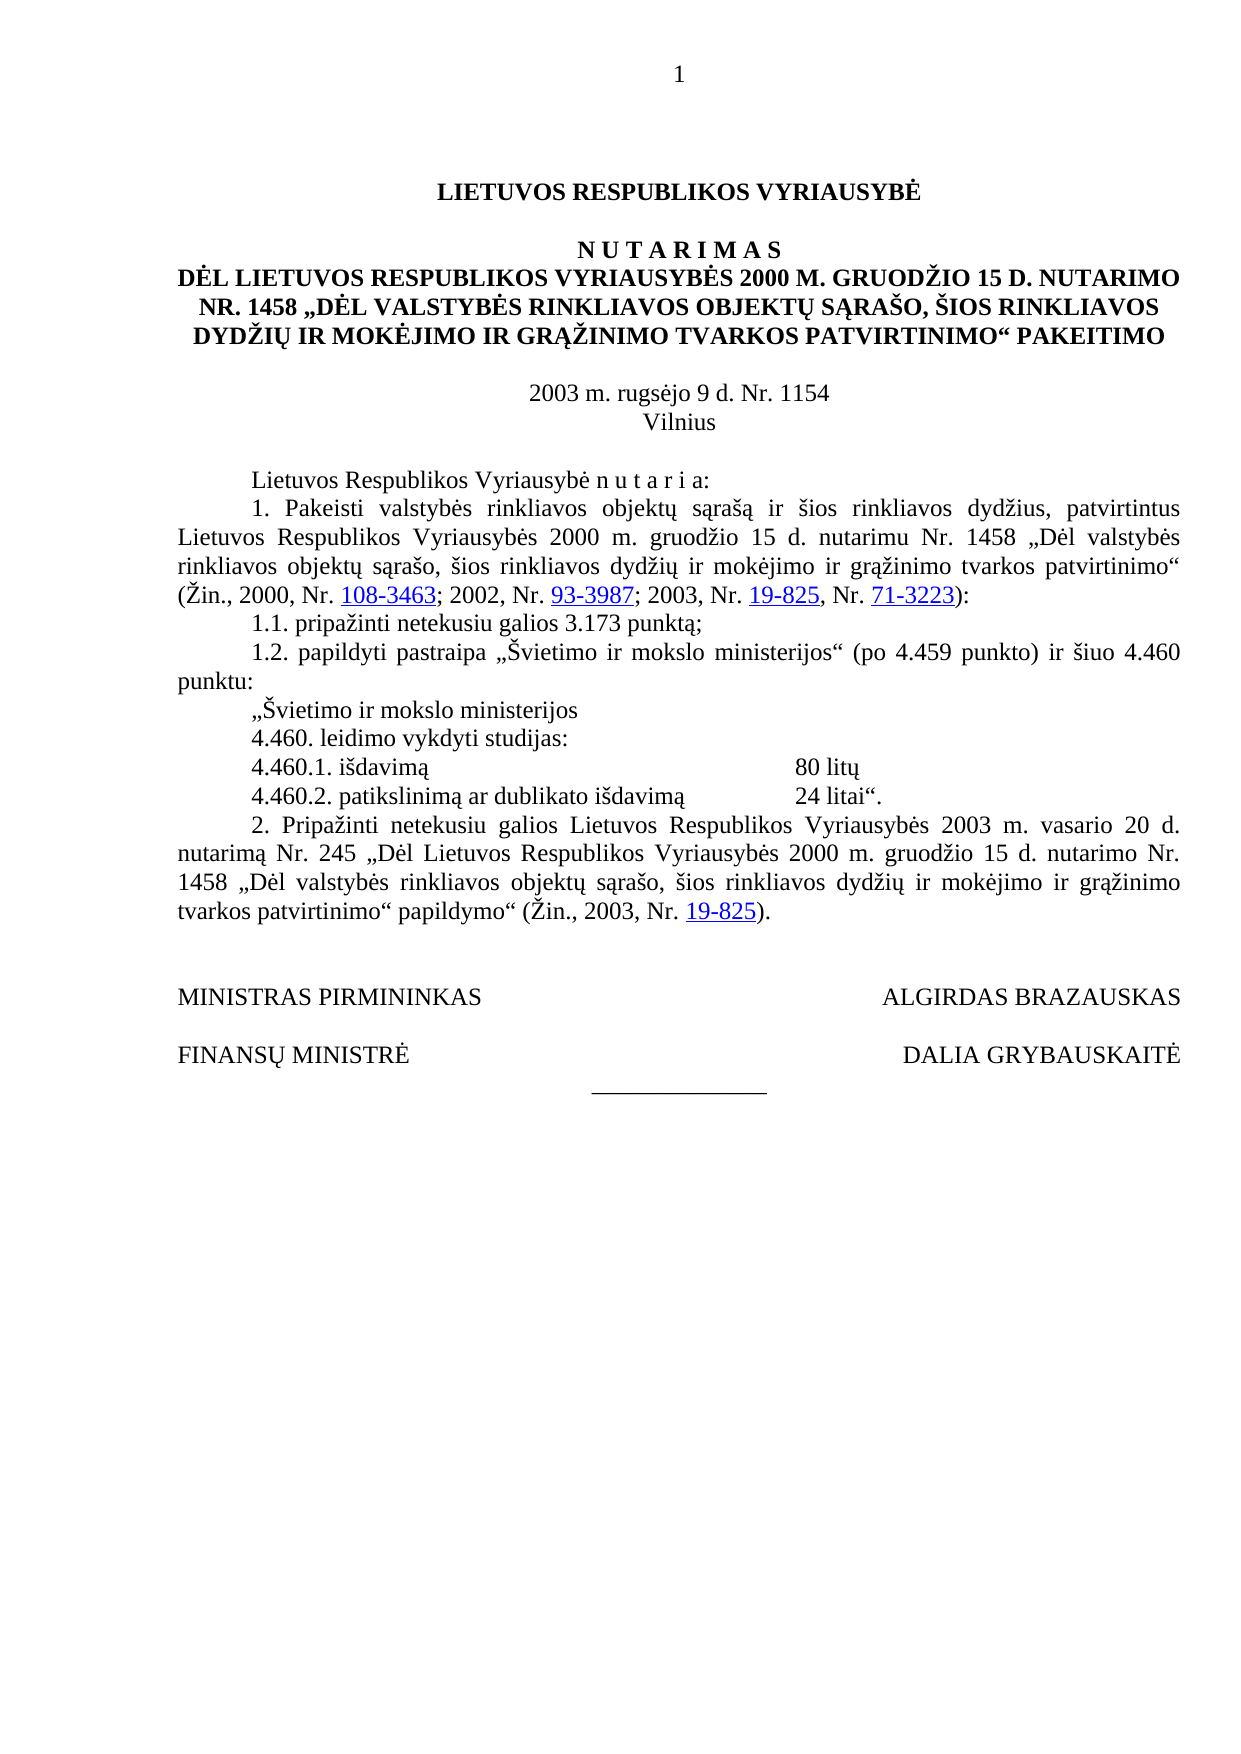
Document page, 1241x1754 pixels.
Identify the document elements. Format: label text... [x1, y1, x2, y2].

text DĖL LIETUVOS RESPUBLIKOS VYRIAUSYBĖS 2000 M. GRUODŽIO 15 D. NUTARIMO NR. 1458 „DĖL VALSTYBĖS RINKLIAVOS OBJEKTŲ SĄRAŠO, ŠIOS RINKLIAVOS DYDŽIŲ IR MOKĖJIMO IR GRĄŽINIMO TVARKOS PATVIRTINIMO“ PAKEITIMO [177, 263, 1181, 350]
text 4.460.1. išdavimą 80 litų [177, 752, 1181, 781]
text MINISTRAS PIRMININKAS ALGIRDAS BRAZAUSKAS [177, 982, 1181, 1011]
text 4.460. leidimo vykdyti studijas: [177, 723, 1181, 752]
text 2003 m. rugsėjo 9 d. Nr. 1154 [177, 378, 1181, 407]
text Vilnius [177, 407, 1181, 436]
text 1.2. papildyti pastraipa „Švietimo ir mokslo ministerijos“ (po 4.459 punkto) ir šiuo 4.460 punktu: [177, 637, 1181, 695]
text 1.1. pripažinti netekusiu galios 3.173 punktą; [177, 608, 1181, 637]
text „Švietimo ir mokslo ministerijos [177, 695, 1181, 723]
text LIETUVOS RESPUBLIKOS VYRIAUSYBĖ [177, 177, 1181, 206]
text 4.460.2. patikslinimą ar dublikato išdavimą 24 litai“. [177, 781, 1181, 810]
text FINANSŲ MINISTRĖ DALIA GRYBAUSKAITĖ [177, 1040, 1181, 1068]
text N U T A R I M A S [177, 235, 1181, 263]
text ______________ [177, 1068, 1181, 1097]
text 1. Pakeisti valstybės rinkliavos objektų sąrašą ir šios rinkliavos dydžius, patvirtintus Lietuvos Respublikos Vyriausybės 2000 m. gruodžio 15 d. nutarimu Nr. 1458 „Dėl valstybės rinkliavos objektų sąrašo, šios rinkliavos dydžių ir mokėjimo ir grąžinimo tvarkos patvirtinimo“ (Žin., 2000, Nr. 108-3463; 2002, Nr. 93-3987; 2003, Nr. 19-825, Nr. 71-3223): [177, 493, 1181, 608]
text 2. Pripažinti netekusiu galios Lietuvos Respublikos Vyriausybės 2003 m. vasario 20 d. nutarimą Nr. 245 „Dėl Lietuvos Respublikos Vyriausybės 2000 m. gruodžio 15 d. nutarimo Nr. 1458 „Dėl valstybės rinkliavos objektų sąrašo, šios rinkliavos dydžių ir mokėjimo ir grąžinimo tvarkos patvirtinimo“ papildymo“ (Žin., 2003, Nr. 19-825). [177, 810, 1181, 925]
text Lietuvos Respublikos Vyriausybė nutaria: [177, 465, 1181, 493]
